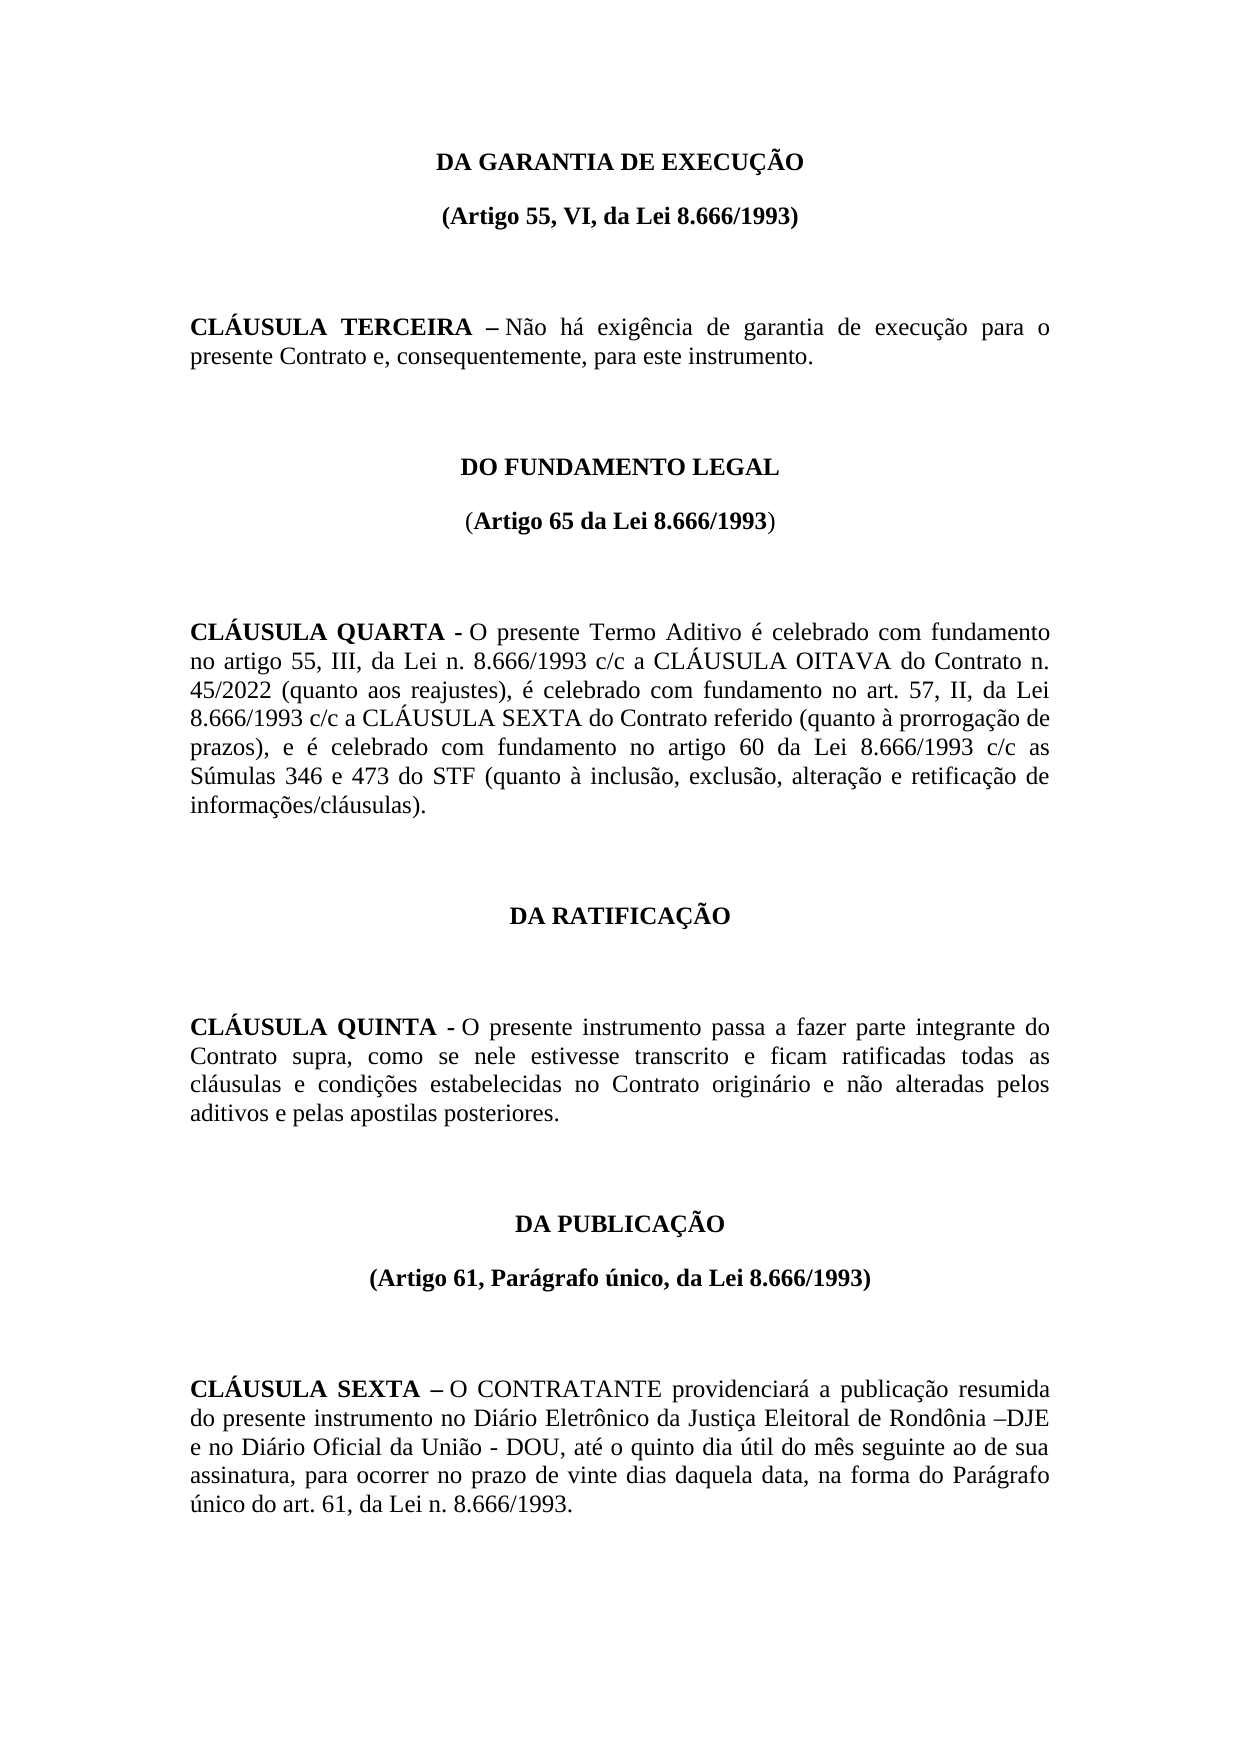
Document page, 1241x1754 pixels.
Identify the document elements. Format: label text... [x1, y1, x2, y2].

text DA RATIFICAÇÃO [190, 901, 1051, 929]
text CLÁUSULA TERCEIRA – Não há exigência de garantia de execução para o presente Contrato e, consequentemente, para este instrumento. [190, 312, 1051, 370]
text DA GARANTIA DE EXECUÇÃO [190, 147, 1051, 176]
text CLÁUSULA QUINTA - O presente instrumento passa a fazer parte integrante do Contrato supra, como se nele estivesse transcrito e ficam ratificadas todas as cláusulas e condições estabelecidas no Contrato originário e não alteradas pelos aditivos e pelas apostilas posteriores. [190, 1012, 1051, 1127]
text CLÁUSULA QUARTA - O presente Termo Aditivo é celebrado com fundamento no artigo 55, III, da Lei n. 8.666/1993 c/c a CLÁUSULA OITAVA do Contrato n. 45/2022 (quanto aos reajustes), é celebrado com fundamento no art. 57, II, da Lei 8.666/1993 c/c a CLÁUSULA SEXTA do Contrato referido (quanto à prorrogação de prazos), e é celebrado com fundamento no artigo 60 da Lei 8.666/1993 c/c as Súmulas 346 e 473 do STF (quanto à inclusão, exclusão, alteração e retificação de informações/cláusulas). [190, 617, 1051, 818]
text CLÁUSULA SEXTA – O CONTRATANTE providenciará a publicação resumida do presente instrumento no Diário Eletrônico da Justiça Eleitoral de Rondônia –DJE e no Diário Oficial da União - DOU, até o quinto dia útil do mês seguinte ao de sua assinatura, para ocorrer no prazo de vinte dias daquela data, na forma do Parágrafo único do art. 61, da Lei n. 8.666/1993. [190, 1374, 1051, 1518]
text (Artigo 55, VI, da Lei 8.666/1993) [190, 201, 1051, 230]
text DO FUNDAMENTO LEGAL [190, 452, 1051, 481]
text DA PUBLICAÇÃO [190, 1209, 1051, 1238]
text (Artigo 65 da Lei 8.666/1993) [190, 506, 1051, 535]
text (Artigo 61, Parágrafo único, da Lei 8.666/1993) [190, 1263, 1051, 1292]
